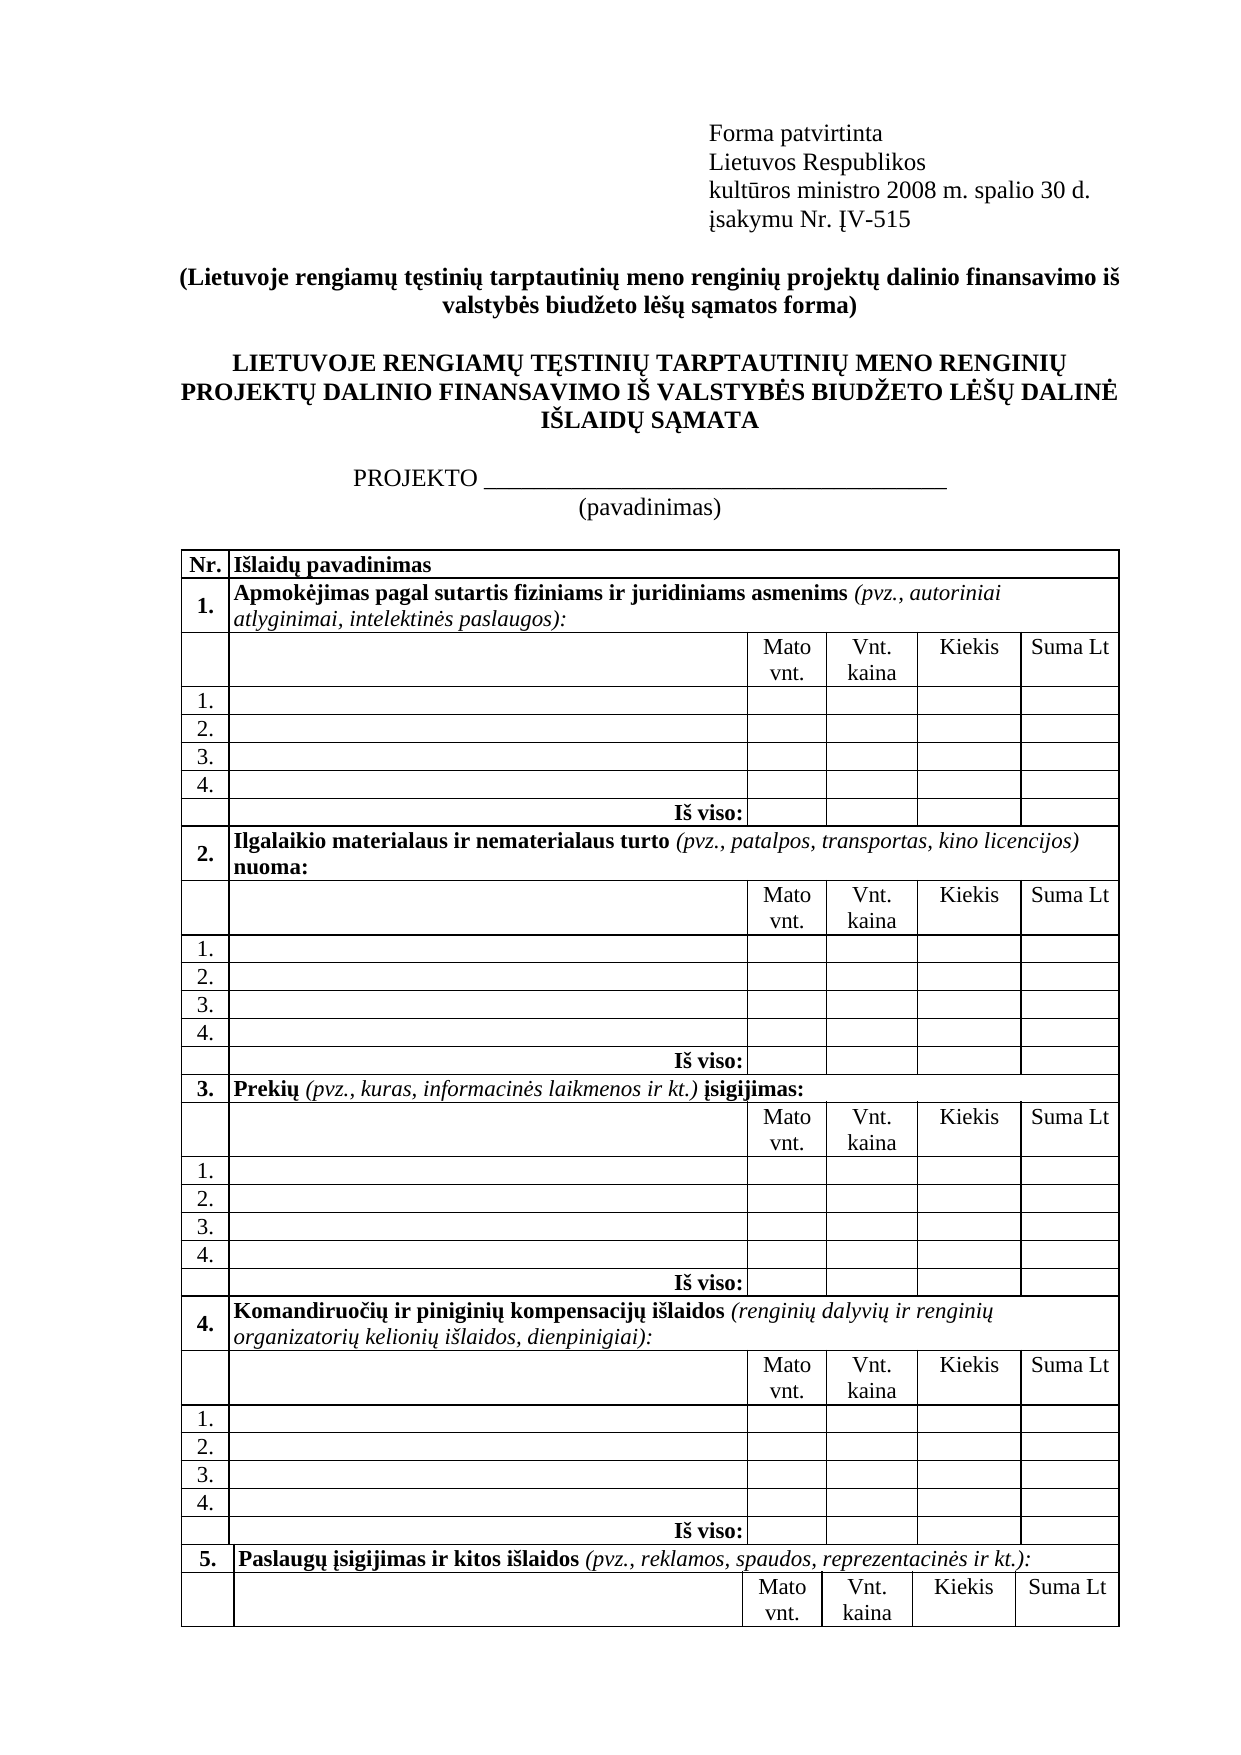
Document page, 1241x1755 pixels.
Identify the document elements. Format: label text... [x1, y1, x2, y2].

table_cell 5. [182, 1545, 233, 1571]
table_cell [827, 1489, 917, 1516]
table_cell [748, 1489, 826, 1516]
table_cell Suma Lt [1016, 1573, 1118, 1626]
table_cell [827, 963, 917, 990]
table_cell [827, 1185, 917, 1212]
table_cell Kiekis [918, 633, 1020, 686]
table_cell 1. [182, 1406, 228, 1432]
table_cell [918, 1433, 1020, 1460]
table_cell [748, 1406, 826, 1432]
table_cell Vnt. kaina [827, 1103, 917, 1156]
table_cell Prekių (pvz., kuras, informacinės laikmenos ir kt.) įsigijimas: [230, 1075, 1118, 1101]
table_cell Vnt. kaina [827, 633, 917, 686]
table_cell [827, 1461, 917, 1488]
table_cell [1022, 1406, 1118, 1432]
table_cell [918, 936, 1020, 962]
table_cell [827, 1157, 917, 1184]
table_cell [1022, 1433, 1118, 1460]
table_cell [748, 1019, 826, 1046]
table_cell [182, 1517, 228, 1543]
table_cell 2. [182, 1433, 228, 1460]
table_cell [748, 1185, 826, 1212]
table_cell [827, 1019, 917, 1046]
table_cell 3. [182, 991, 228, 1018]
table_cell [918, 1406, 1020, 1432]
table_cell [1022, 1157, 1118, 1184]
table_cell 3. [182, 1461, 228, 1488]
table_cell [230, 1019, 747, 1046]
table_cell 2. [182, 715, 228, 742]
table_cell [748, 1047, 826, 1073]
table_cell [918, 1047, 1020, 1073]
text Lietuvos Respublikos [177, 147, 1122, 176]
table_cell [1022, 1461, 1118, 1488]
table_cell [182, 633, 228, 686]
table_cell [827, 1406, 917, 1432]
table_cell 1. [182, 936, 228, 962]
table_cell [918, 1489, 1020, 1516]
table_cell [827, 743, 917, 769]
table_cell [1022, 1269, 1118, 1295]
table_cell Kiekis [918, 881, 1020, 934]
table_cell [748, 936, 826, 962]
table_cell 4. [182, 1297, 228, 1349]
table_cell Kiekis [918, 1103, 1020, 1156]
table_cell [182, 1103, 228, 1156]
text kultūros ministro 2008 m. spalio 30 d. [177, 176, 1122, 204]
table_cell [748, 743, 826, 769]
table_cell [182, 799, 228, 825]
table_cell [748, 991, 826, 1018]
table_cell [182, 881, 228, 934]
table_cell [230, 743, 747, 769]
table_cell [748, 1213, 826, 1239]
table_cell [748, 799, 826, 825]
table_cell [1022, 991, 1118, 1018]
table_cell [1022, 799, 1118, 825]
table_cell [230, 963, 747, 990]
table_cell [827, 687, 917, 714]
table_cell [827, 715, 917, 742]
table_cell [918, 1157, 1020, 1184]
table_cell [1022, 1185, 1118, 1212]
table_cell [1022, 771, 1118, 797]
table_cell [827, 1047, 917, 1073]
table_cell Iš viso: [230, 799, 747, 825]
table_header Nr. [182, 551, 228, 577]
table_cell Komandiruočių ir piniginių kompensacijų išlaidos (renginių dalyvių ir renginių organizatorių kelionių išlaidos, dienpinigiai): [230, 1297, 1118, 1349]
text PROJEKTO _____________________________________ [177, 463, 1122, 492]
table_cell [918, 799, 1020, 825]
table_cell Mato vnt. [743, 1573, 821, 1626]
table_cell 3. [182, 743, 228, 769]
table_cell 2. [182, 827, 228, 880]
table_cell [918, 715, 1020, 742]
table_cell [1022, 1047, 1118, 1073]
table_cell [230, 771, 747, 797]
table_cell [748, 1517, 826, 1543]
table_cell 4. [182, 1241, 228, 1267]
table_cell 4. [182, 771, 228, 797]
table_cell Suma Lt [1022, 1103, 1118, 1156]
table_cell [827, 1517, 917, 1543]
table_cell [918, 1213, 1020, 1239]
table_cell [230, 991, 747, 1018]
table_cell [230, 1157, 747, 1184]
table_cell [182, 1573, 233, 1626]
table_cell [230, 1103, 747, 1156]
table_cell Mato vnt. [748, 1351, 826, 1404]
table_cell 4. [182, 1019, 228, 1046]
table_cell Ilgalaikio materialaus ir nematerialaus turto (pvz., patalpos, transportas, kino licencijos) nuoma: [230, 827, 1118, 880]
table_cell Iš viso: [230, 1047, 747, 1073]
table_cell Suma Lt [1022, 633, 1118, 686]
table_cell [1022, 1489, 1118, 1516]
table_cell [230, 1406, 747, 1432]
table_cell [1022, 1517, 1118, 1543]
table_cell [748, 1269, 826, 1295]
table_cell [827, 1269, 917, 1295]
table_cell Iš viso: [230, 1269, 747, 1295]
table_cell [230, 715, 747, 742]
table_cell [918, 687, 1020, 714]
table_cell [230, 1433, 747, 1460]
table_cell [827, 1213, 917, 1239]
table_cell [1022, 963, 1118, 990]
table_cell [1022, 687, 1118, 714]
table_header Išlaidų pavadinimas [230, 551, 1118, 577]
table_cell Suma Lt [1022, 1351, 1118, 1404]
table_cell [230, 936, 747, 962]
table_cell Kiekis [918, 1351, 1020, 1404]
table_cell [918, 1269, 1020, 1295]
table_cell [230, 1213, 747, 1239]
table_cell Iš viso: [230, 1517, 747, 1543]
table_cell [918, 1461, 1020, 1488]
table_cell [827, 1433, 917, 1460]
table_cell [748, 1157, 826, 1184]
text LIETUVOJE RENGIAMŲ TĘSTINIŲ TARPTAUTINIŲ MENO RENGINIŲ PROJEKTŲ DALINIO FINANSAVIMO IŠ VALSTYBĖS BIUDŽETO LĖŠŲ DALINĖ IŠLAIDŲ SĄMATA [177, 348, 1122, 434]
table_cell [1022, 743, 1118, 769]
table_cell [1022, 1019, 1118, 1046]
table_cell [918, 1019, 1020, 1046]
table_cell [918, 771, 1020, 797]
table_cell [748, 687, 826, 714]
table_cell 2. [182, 963, 228, 990]
table_cell Mato vnt. [748, 881, 826, 934]
table_cell [918, 1241, 1020, 1267]
table_cell 3. [182, 1075, 228, 1101]
table_cell [230, 633, 747, 686]
table_cell [827, 991, 917, 1018]
table_cell [182, 1351, 228, 1404]
table_cell [230, 1241, 747, 1267]
table_cell [748, 1433, 826, 1460]
table_cell [918, 1517, 1020, 1543]
table_cell [235, 1573, 742, 1626]
table_cell [182, 1047, 228, 1073]
table_cell [748, 1461, 826, 1488]
table_cell [748, 963, 826, 990]
table_cell 3. [182, 1213, 228, 1239]
table_cell [230, 1489, 747, 1516]
table_cell [230, 1351, 747, 1404]
table_cell [1022, 936, 1118, 962]
table_cell 2. [182, 1185, 228, 1212]
text (Lietuvoje rengiamų tęstinių tarptautinių meno renginių projektų dalinio finansavimo iš valstybės biudžeto lėšų sąmatos forma) [177, 262, 1122, 319]
table_cell Kiekis [913, 1573, 1015, 1626]
table_cell 4. [182, 1489, 228, 1516]
table_cell [827, 1241, 917, 1267]
table_cell [230, 881, 747, 934]
table_cell [230, 687, 747, 714]
text įsakymu Nr. ĮV-515 [177, 204, 1122, 233]
table_cell [748, 715, 826, 742]
table_cell [918, 963, 1020, 990]
table_cell [182, 1269, 228, 1295]
table_cell Mato vnt. [748, 1103, 826, 1156]
table_cell Vnt. kaina [827, 1351, 917, 1404]
table_cell [230, 1461, 747, 1488]
table_cell [1022, 1213, 1118, 1239]
text Forma patvirtinta [709, 118, 1122, 147]
table_cell Apmokėjimas pagal sutartis fiziniams ir juridiniams asmenims (pvz., autoriniai atlyginimai, intelektinės paslaugos): [230, 579, 1118, 632]
table_cell [748, 771, 826, 797]
table_cell [1022, 1241, 1118, 1267]
table_cell 1. [182, 1157, 228, 1184]
table_cell [918, 991, 1020, 1018]
table_cell [748, 1241, 826, 1267]
table_cell Vnt. kaina [823, 1573, 912, 1626]
table_cell 1. [182, 579, 228, 632]
table_cell Paslaugų įsigijimas ir kitos išlaidos (pvz., reklamos, spaudos, reprezentacinės ir kt.): [235, 1545, 1118, 1571]
table_cell [918, 743, 1020, 769]
table_cell [827, 799, 917, 825]
table_cell [1022, 715, 1118, 742]
table_cell [827, 936, 917, 962]
table_cell Suma Lt [1022, 881, 1118, 934]
text (pavadinimas) [177, 492, 1122, 521]
table_cell [230, 1185, 747, 1212]
table_cell Vnt. kaina [827, 881, 917, 934]
table_cell 1. [182, 687, 228, 714]
table_cell Mato vnt. [748, 633, 826, 686]
table_cell [918, 1185, 1020, 1212]
table_cell [827, 771, 917, 797]
